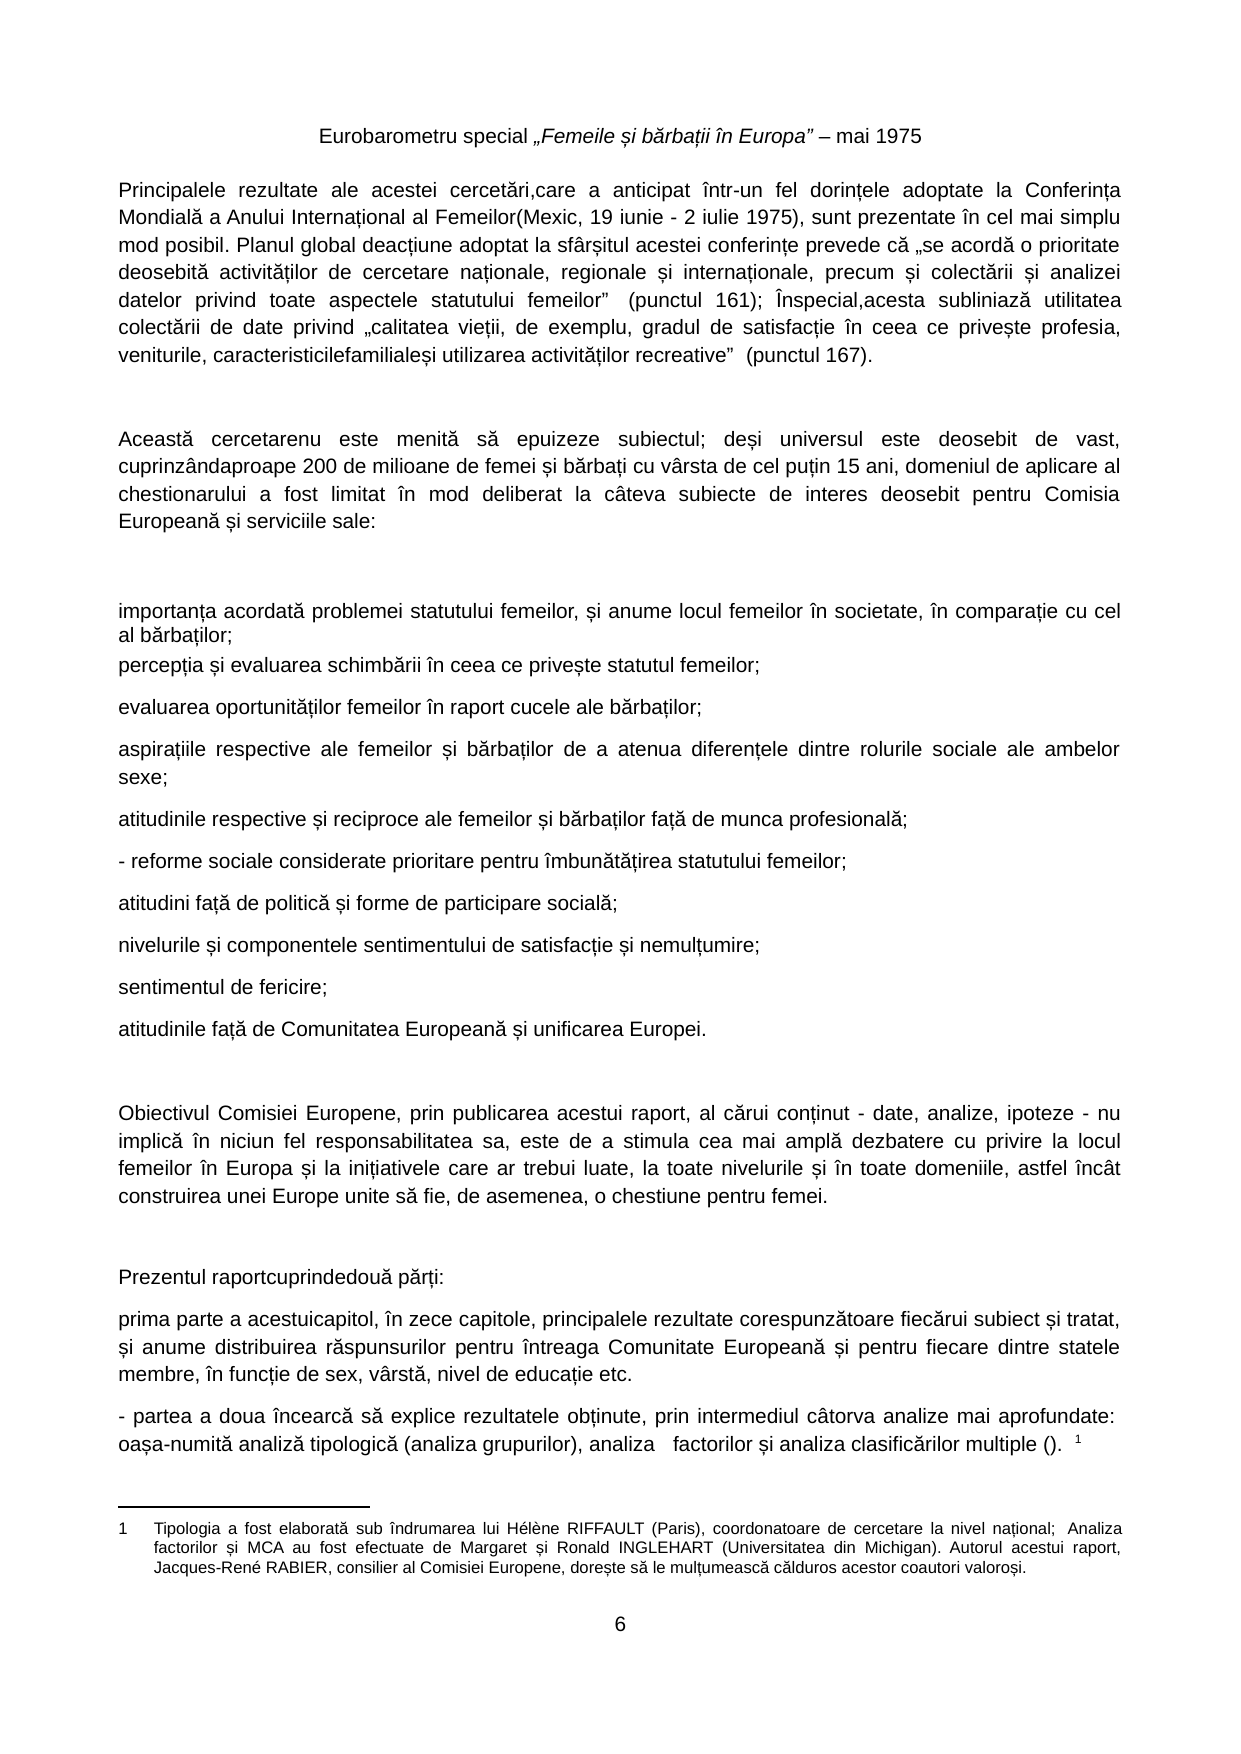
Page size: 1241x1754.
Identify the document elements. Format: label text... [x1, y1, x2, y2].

text aspirațiile respective ale femeilor și bărbaților de a atenua diferențele dintre rolurile sociale ale ambelor sexe; [118, 737, 1122, 788]
text Tipologia a fost elaborată sub îndrumarea lui Hélène RIFFAULT (Paris), coordonatoare de cercetare la nivel național; Analiza factorilor și MCA au fost efectuate de Margaret și Ronald INGLEHART (Universitatea din Michigan). Autorul acestui raport, Jacques-René RABIER, consilier al Comisiei Europene, dorește să le mulțumească călduros acestor coautori valoroși. [118, 1519, 1122, 1577]
text sentimentul de fericire; [118, 975, 1122, 999]
text atitudinile față de Comunitatea Europeană și unificarea Europei. [118, 1017, 1122, 1041]
text - partea a doua încearcă să explice rezultatele obținute, prin intermediul câtorva analize mai aprofundate: oașa-numită analiză tipologică (analiza grupurilor), analiza factorilor și analiza clasificărilor multiple (). [118, 1404, 1122, 1456]
text - reforme sociale considerate prioritare pentru îmbunătățirea statutului femeilor; [118, 849, 1122, 873]
text Obiectivul Comisiei Europene, prin publicarea acestui raport, al cărui conținut - date, analize, ipoteze - nu implică în niciun fel responsabilitatea sa, este de a stimula cea mai amplă dezbatere cu privire la locul femeilor în Europa și la inițiativele care ar trebui luate, la toate nivelurile și în toate domeniile, astfel încât construirea unei Europe unite să fie, de asemenea, o chestiune pentru femei. [118, 1101, 1122, 1208]
text Prezentul raportcuprindedouă părți: [118, 1265, 1122, 1289]
text Principalele rezultate ale acestei cercetări,care a anticipat într-un fel dorințele adoptate la Conferința Mondială a Anului Internațional al Femeilor(Mexic, 19 iunie - 2 iulie 1975), sunt prezentate în cel mai simplu mod posibil. Planul global deacțiune adoptat la sfârșitul acestei conferințe prevede că „se acordă o prioritate deosebită activităților de cercetare naționale, regionale și internaționale, precum și colectării și analizei datelor privind toate aspectele statutului femeilor” (punctul 161); Înspecial,acesta subliniază utilitatea colectării de date privind „calitatea vieții, de exemplu, gradul de satisfacție în ceea ce privește profesia, veniturile, caracteristicilefamilialeși utilizarea activităților recreative” (punctul 167). [118, 177, 1122, 366]
text nivelurile și componentele sentimentului de satisfacție și nemulțumire; [118, 933, 1122, 957]
text percepția și evaluarea schimbării în ceea ce privește statutul femeilor; [118, 653, 1122, 677]
text atitudini față de politică și forme de participare socială; [118, 891, 1122, 915]
text prima parte a acestuicapitol, în zece capitole, principalele rezultate corespunzătoare fiecărui subiect și tratat, și anume distribuirea răspunsurilor pentru întreaga Comunitate Europeană și pentru fiecare dintre statele membre, în funcție de sex, vârstă, nivel de educație etc. [118, 1307, 1122, 1386]
text importanța acordată problemei statutului femeilor, și anume locul femeilor în societate, în comparație cu cel al bărbaților; [118, 599, 1122, 647]
text Această cercetarenu este menită să epuizeze subiectul; deși universul este deosebit de vast, cuprinzândaproape 200 de milioane de femei și bărbați cu vârsta de cel puțin 15 ani, domeniul de aplicare al chestionarului a fost limitat în mod deliberat la câteva subiecte de interes deosebit pentru Comisia Europeană și serviciile sale: [118, 427, 1122, 533]
text evaluarea oportunităților femeilor în raport cucele ale bărbaților; [118, 695, 1122, 719]
text atitudinile respective și reciproce ale femeilor și bărbaților față de munca profesională; [118, 807, 1122, 831]
